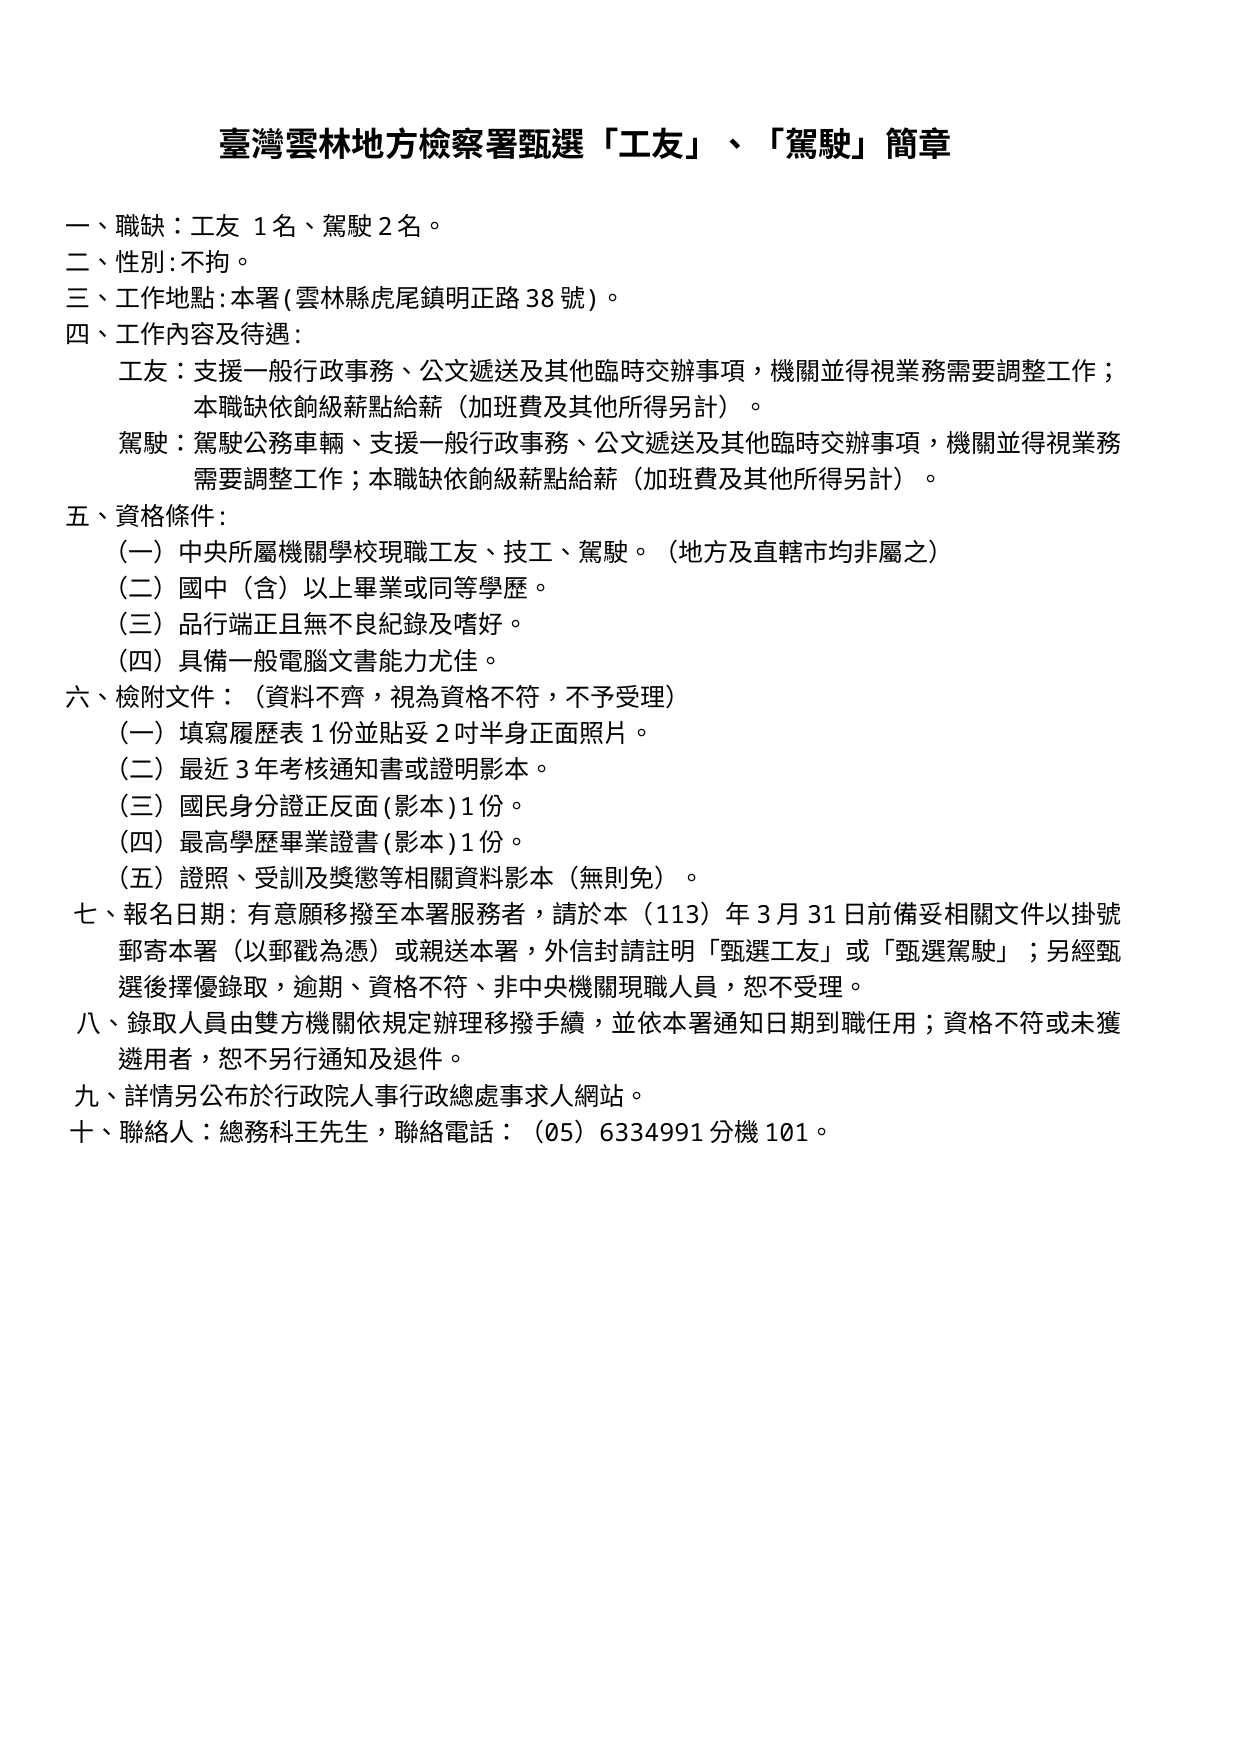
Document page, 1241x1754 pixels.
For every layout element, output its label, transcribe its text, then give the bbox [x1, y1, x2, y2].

text （四）最高學歷畢業證書(影本)1份。 [104, 822, 1122, 858]
text 臺灣雲林地方檢察署甄選「工友」、「駕駛」簡章 [118, 118, 1122, 166]
text 九、詳情另公布於行政院人事行政總處事求人網站。 [44, 1076, 1122, 1112]
text （二）最近3年考核通知書或證明影本。 [104, 750, 1122, 786]
text （四）具備一般電腦文書能力尤佳。 [103, 641, 1122, 677]
text 一、職缺：工友 1名、駕駛2名。 [65, 206, 1122, 242]
text 三、工作地點:本署(雲林縣虎尾鎮明正路38號)。 [65, 278, 1122, 315]
text 五、資格條件: [65, 496, 1122, 532]
text 六、檢附文件：（資料不齊，視為資格不符，不予受理） [65, 677, 1122, 713]
text （三）國民身分證正反面(影本)1份。 [104, 786, 1122, 822]
text （五）證照、受訓及獎懲等相關資料影本（無則免）。 [104, 858, 1122, 895]
text 十、聯絡人：總務科王先生，聯絡電話：（05）6334991分機101。 [54, 1112, 1122, 1148]
text 工友：支援一般行政事務、公文遞送及其他臨時交辦事項，機關並得視業務需要調整工作；本職缺依餉級薪點給薪（加班費及其他所得另計）。 [118, 351, 1122, 423]
text 駕駛：駕駛公務車輛、支援一般行政事務、公文遞送及其他臨時交辦事項，機關並得視業務需要調整工作；本職缺依餉級薪點給薪（加班費及其他所得另計）。 [118, 423, 1122, 496]
text 二、性別:不拘。 [65, 242, 1122, 278]
text （二）國中（含）以上畢業或同等學歷。 [103, 568, 1122, 605]
text 四、工作內容及待遇: [65, 315, 1122, 351]
text 八、錄取人員由雙方機關依規定辦理移撥手續，並依本署通知日期到職任用；資格不符或未獲遴用者，恕不另行通知及退件。 [44, 1003, 1122, 1076]
text （一）填寫履歷表1份並貼妥2吋半身正面照片。 [104, 713, 1122, 750]
text （一）中央所屬機關學校現職工友、技工、駕駛。（地方及直轄市均非屬之） [103, 532, 1122, 568]
text （三）品行端正且無不良紀錄及嗜好。 [103, 605, 1122, 641]
text 七、報名日期: 有意願移撥至本署服務者，請於本（113）年3月31日前備妥相關文件以掛號郵寄本署（以郵戳為憑）或親送本署，外信封請註明「甄選工友」或「甄選駕駛」；另經甄選後擇優錄取，逾期、資格不符、非中央機關現職人員，恕不受理。 [42, 895, 1122, 1003]
